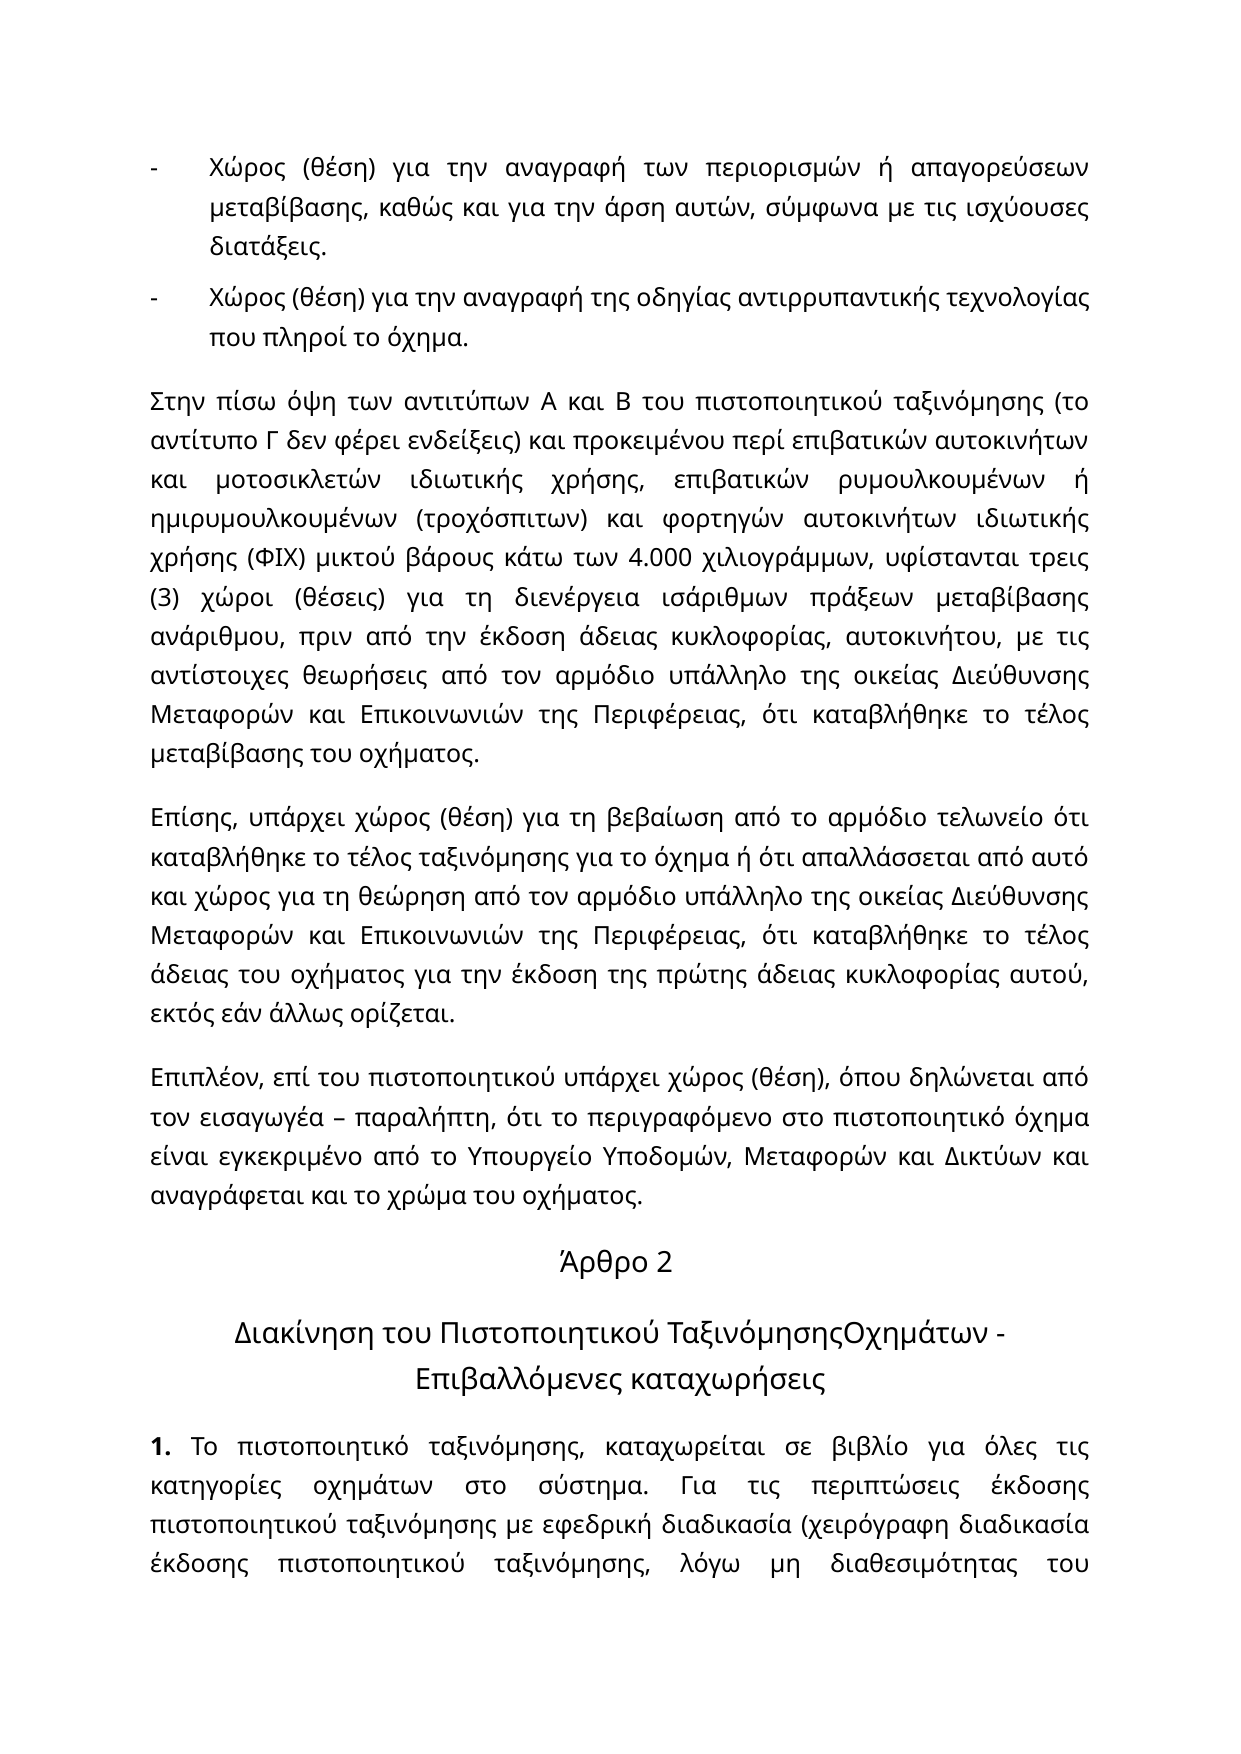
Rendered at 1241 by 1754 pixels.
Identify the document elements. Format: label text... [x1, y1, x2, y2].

text Επιπλέον, επί του πιστοποιητικού υπάρχει χώρος (θέση), όπου δηλώνεται από τον εισαγωγέα – παραλήπτη, ότι το περιγραφόμενο στο πιστοποιητικό όχημα είναι εγκεκριμένο από το Υπουργείο Υποδομών, Μεταφορών και Δικτύων και αναγράφεται και το χρώμα του οχήματος. [150, 1060, 1090, 1212]
subtitle Διακίνηση του Πιστοποιητικού ΤαξινόμησηςΟχημάτων - Επιβαλλόμενες καταχωρήσεις [150, 1312, 1090, 1398]
list - Χώρος (θέση) για την αναγραφή της οδηγίας αντιρρυπαντικής τεχνολογίας που πληροί το όχημα. [150, 280, 1090, 353]
list - Χώρος (θέση) για την αναγραφή των περιορισμών ή απαγορεύσεων μεταβίβασης, καθώς και για την άρση αυτών, σύμφωνα με τις ισχύουσες διατάξεις. [150, 150, 1090, 262]
subtitle Άρθρο 2 [150, 1242, 1090, 1281]
text Επίσης, υπάρχει χώρος (θέση) για τη βεβαίωση από το αρμόδιο τελωνείο ότι καταβλήθηκε το τέλος ταξινόμησης για το όχημα ή ότι απαλλάσσεται από αυτό και χώρος για τη θεώρηση από τον αρμόδιο υπάλληλο της οικείας Διεύθυνσης Μεταφορών και Επικοινωνιών της Περιφέρειας, ότι καταβλήθηκε το τέλος άδειας του οχήματος για την έκδοση της πρώτης άδειας κυκλοφορίας αυτού, εκτός εάν άλλως ορίζεται. [150, 800, 1090, 1030]
text Στην πίσω όψη των αντιτύπων Α και Β του πιστοποιητικού ταξινόμησης (το αντίτυπο Γ δεν φέρει ενδείξεις) και προκειμένου περί επιβατικών αυτοκινήτων και μοτοσικλετών ιδιωτικής χρήσης, επιβατικών ρυμουλκουμένων ή ημιρυμουλκουμένων (τροχόσπιτων) και φορτηγών αυτοκινήτων ιδιωτικής χρήσης (ΦΙΧ) μικτού βάρους κάτω των 4.000 χιλιογράμμων, υφίστανται τρεις (3) χώροι (θέσεις) για τη διενέργεια ισάριθμων πράξεων μεταβίβασης ανάριθμου, πριν από την έκδοση άδειας κυκλοφορίας, αυτοκινήτου, με τις αντίστοιχες θεωρήσεις από τον αρμόδιο υπάλληλο της οικείας Διεύθυνσης Μεταφορών και Επικοινωνιών της Περιφέρειας, ότι καταβλήθηκε το τέλος μεταβίβασης του οχήματος. [150, 383, 1090, 770]
text 1. Το πιστοποιητικό ταξινόμησης, καταχωρείται σε βιβλίο για όλες τις κατηγορίες οχημάτων στο σύστημα. Για τις περιπτώσεις έκδοσης πιστοποιητικού ταξινόμησης με εφεδρική διαδικασία (χειρόγραφη διαδικασία έκδοσης πιστοποιητικού ταξινόμησης, λόγω μη διαθεσιμότητας του [150, 1428, 1090, 1580]
